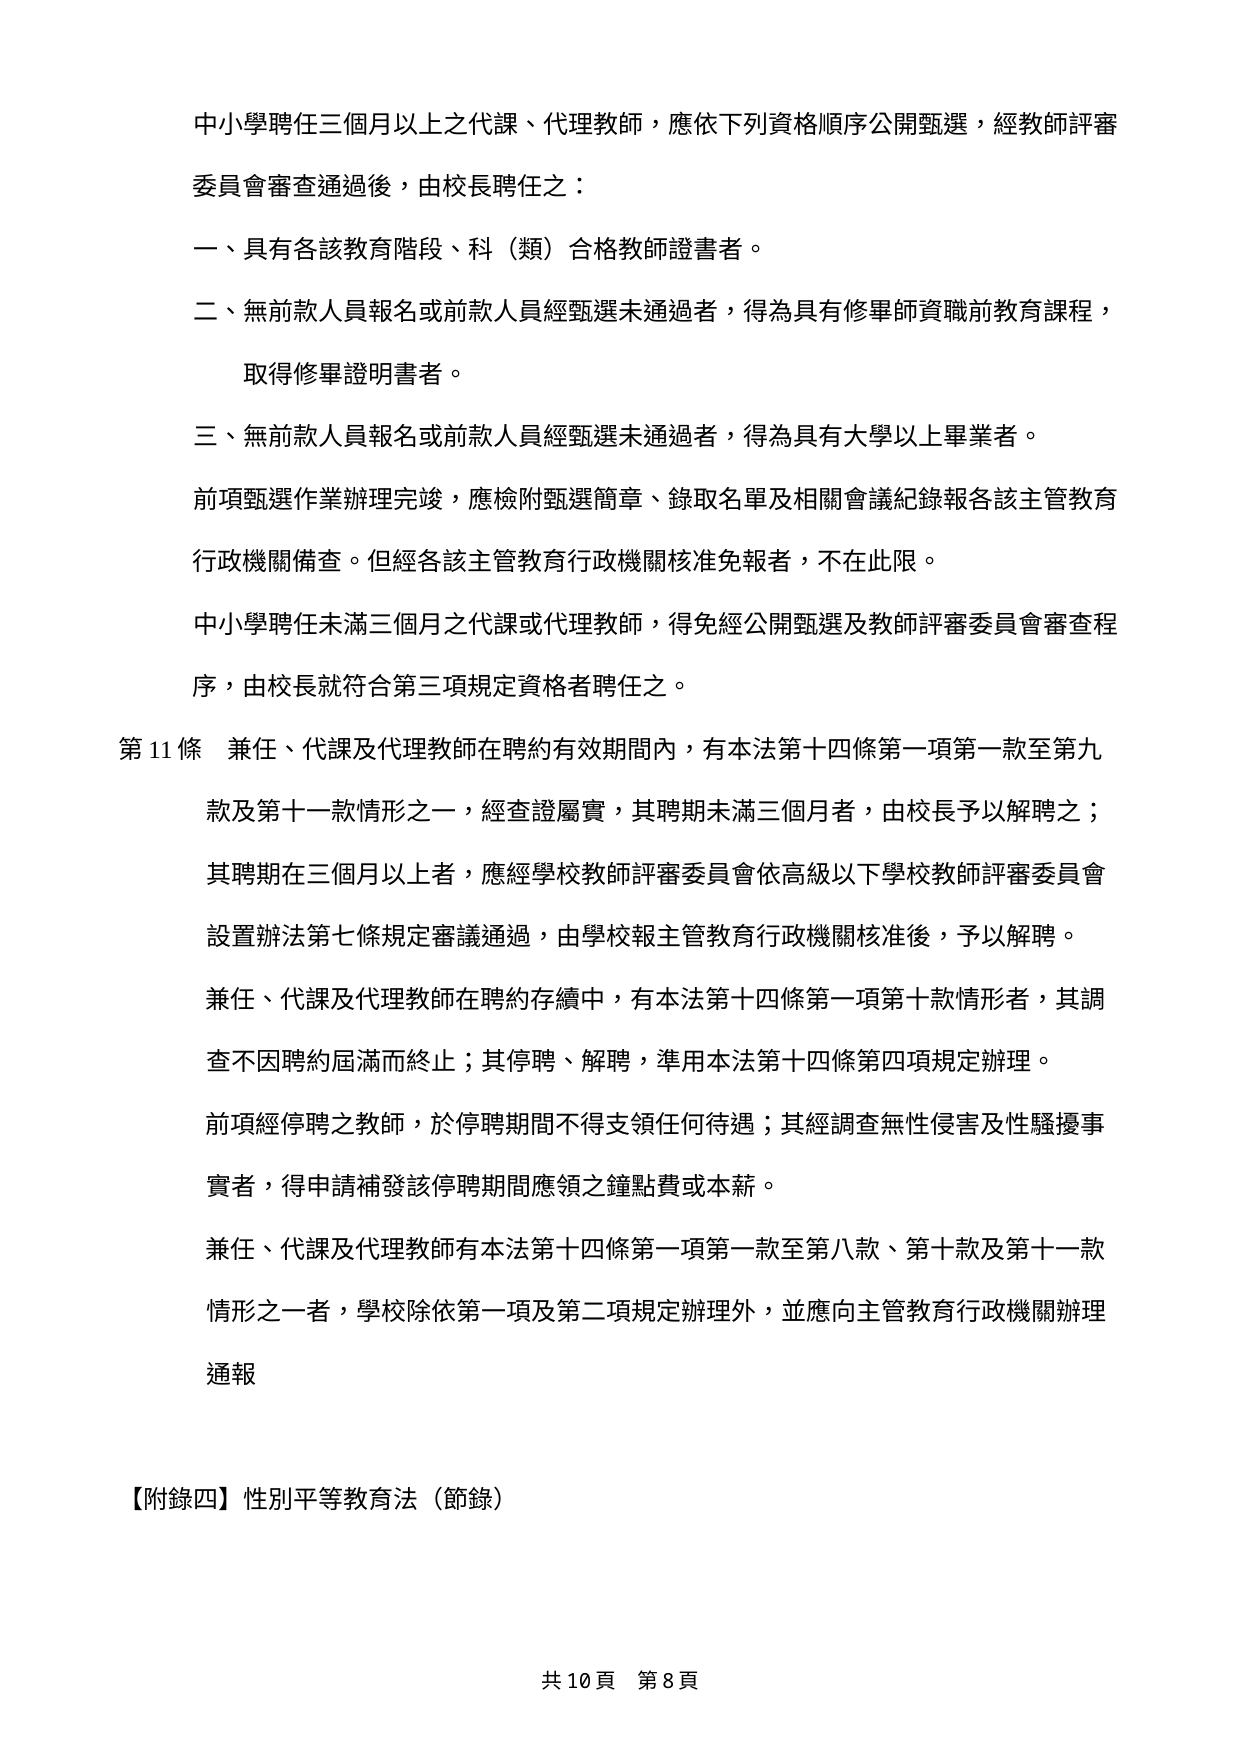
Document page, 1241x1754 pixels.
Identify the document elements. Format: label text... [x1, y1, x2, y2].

text 第11條 兼任、代課及代理教師在聘約有效期間內，有本法第十四條第一項第一款至第九款及第十一款情形之一，經查證屬實，其聘期未滿三個月者，由校長予以解聘之；其聘期在三個月以上者，應經學校教師評審委員會依高級以下學校教師評審委員會設置辦法第七條規定審議通過，由學校報主管教育行政機關核准後，予以解聘。 [118, 706, 1122, 956]
text 【附錄四】性別平等教育法（節錄） [118, 1456, 1122, 1518]
text 兼任、代課及代理教師在聘約存續中，有本法第十四條第一項第十款情形者，其調查不因聘約屆滿而終止；其停聘、解聘，準用本法第十四條第四項規定辦理。 [118, 956, 1122, 1081]
text 兼任、代課及代理教師有本法第十四條第一項第一款至第八款、第十款及第十一款情形之一者，學校除依第一項及第二項規定辦理外，並應向主管教育行政機關辦理通報 [118, 1206, 1122, 1393]
text 中小學聘任未滿三個月之代課或代理教師，得免經公開甄選及教師評審委員會審查程序，由校長就符合第三項規定資格者聘任之。 [118, 581, 1122, 706]
text 前項經停聘之教師，於停聘期間不得支領任何待遇；其經調查無性侵害及性騷擾事實者，得申請補發該停聘期間應領之鐘點費或本薪。 [118, 1081, 1122, 1206]
text 前項甄選作業辦理完竣，應檢附甄選簡章、錄取名單及相關會議紀錄報各該主管教育行政機關備查。但經各該主管教育行政機關核准免報者，不在此限。 [118, 456, 1122, 581]
text 二、無前款人員報名或前款人員經甄選未通過者，得為具有修畢師資職前教育課程，取得修畢證明書者。 [118, 268, 1122, 393]
text 中小學聘任三個月以上之代課、代理教師，應依下列資格順序公開甄選，經教師評審委員會審查通過後，由校長聘任之： [118, 81, 1122, 206]
text 三、無前款人員報名或前款人員經甄選未通過者，得為具有大學以上畢業者。 [118, 393, 1122, 456]
text 一、具有各該教育階段、科（類）合格教師證書者。 [118, 206, 1122, 268]
